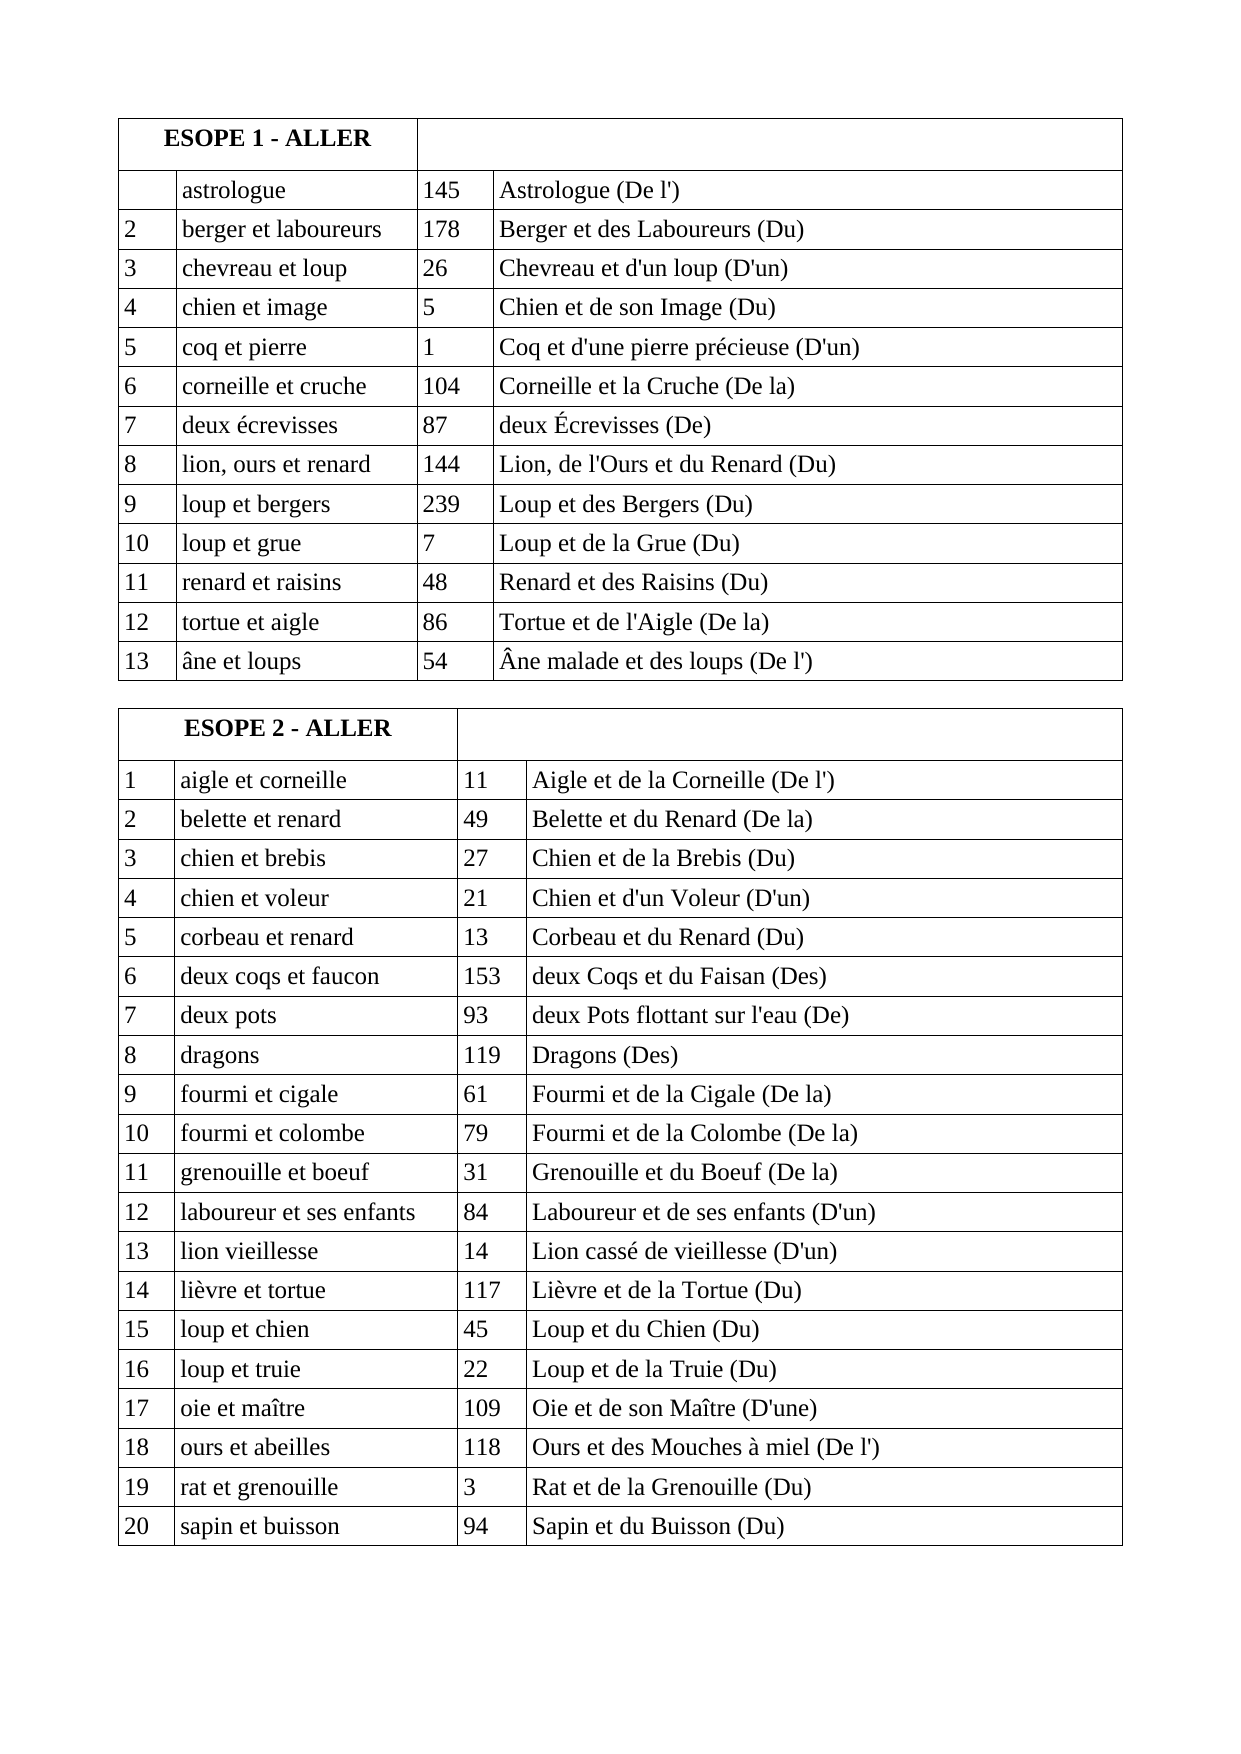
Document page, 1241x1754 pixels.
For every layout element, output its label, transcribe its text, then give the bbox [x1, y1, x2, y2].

table_cell 6 [119, 957, 174, 996]
table_cell Aigle et de la Corneille (De l') [527, 761, 1122, 799]
table_cell 31 [458, 1154, 526, 1192]
table_cell 2 [119, 210, 176, 248]
table_cell 5 [418, 289, 493, 327]
table_cell 17 [119, 1389, 174, 1428]
table_cell astrologue [177, 171, 417, 209]
table_cell belette et renard [175, 800, 457, 838]
table_cell 12 [119, 603, 176, 641]
table_cell Fourmi et de la Cigale (De la) [527, 1075, 1122, 1113]
table_cell deux coqs et faucon [175, 957, 457, 996]
table_cell 119 [458, 1036, 526, 1074]
table_cell Rat et de la Grenouille (Du) [527, 1468, 1122, 1506]
table_cell fourmi et colombe [175, 1115, 457, 1153]
table_cell rat et grenouille [175, 1468, 457, 1506]
table_cell 10 [119, 1115, 174, 1153]
table_cell 9 [119, 485, 176, 523]
table_cell Tortue et de l'Aigle (De la) [494, 603, 1122, 641]
table_cell 13 [458, 918, 526, 956]
table_cell 11 [119, 564, 176, 602]
table_cell deux Pots flottant sur l'eau (De) [527, 997, 1122, 1035]
table_cell Chien et d'un Voleur (D'un) [527, 879, 1122, 917]
table_cell 16 [119, 1350, 174, 1388]
table_cell Laboureur et de ses enfants (D'un) [527, 1193, 1122, 1231]
table_cell berger et laboureurs [177, 210, 417, 248]
table_cell 13 [119, 1232, 174, 1271]
table_cell Loup et du Chien (Du) [527, 1311, 1122, 1349]
table_cell 10 [119, 524, 176, 563]
table_cell 12 [119, 1193, 174, 1231]
table_cell 13 [119, 642, 176, 680]
table_cell 178 [418, 210, 493, 248]
table_cell 87 [418, 407, 493, 445]
table_cell Ours et des Mouches à miel (De l') [527, 1429, 1122, 1467]
table_cell Lièvre et de la Tortue (Du) [527, 1272, 1122, 1310]
table_cell ours et abeilles [175, 1429, 457, 1467]
table_cell 14 [119, 1272, 174, 1310]
table_cell 9 [119, 1075, 174, 1113]
table_cell 94 [458, 1507, 526, 1545]
table_cell oie et maître [175, 1389, 457, 1428]
table_cell 4 [119, 289, 176, 327]
table_cell Oie et de son Maître (D'une) [527, 1389, 1122, 1428]
table_cell 11 [119, 1154, 174, 1192]
table_header ESOPE 1 - ALLER [119, 119, 417, 170]
table_cell 8 [119, 1036, 174, 1074]
table_cell Chien et de la Brebis (Du) [527, 840, 1122, 878]
table_cell coq et pierre [177, 328, 417, 366]
table_cell Astrologue (De l') [494, 171, 1122, 209]
table_cell aigle et corneille [175, 761, 457, 799]
table_cell 2 [119, 800, 174, 838]
table_cell Chien et de son Image (Du) [494, 289, 1122, 327]
table_cell 3 [119, 840, 174, 878]
table_cell 7 [418, 524, 493, 563]
table_cell Âne malade et des loups (De l') [494, 642, 1122, 680]
table_cell sapin et buisson [175, 1507, 457, 1545]
table_cell 49 [458, 800, 526, 838]
table_cell laboureur et ses enfants [175, 1193, 457, 1231]
table_cell renard et raisins [177, 564, 417, 602]
table_cell 109 [458, 1389, 526, 1428]
table_cell grenouille et boeuf [175, 1154, 457, 1192]
table_cell deux pots [175, 997, 457, 1035]
table_cell 79 [458, 1115, 526, 1153]
table_cell 27 [458, 840, 526, 878]
table_cell loup et grue [177, 524, 417, 563]
table_cell 104 [418, 367, 493, 406]
table_cell 45 [458, 1311, 526, 1349]
table_cell 19 [119, 1468, 174, 1506]
table_cell chien et voleur [175, 879, 457, 917]
table_cell 61 [458, 1075, 526, 1113]
table_cell Sapin et du Buisson (Du) [527, 1507, 1122, 1545]
table_cell loup et bergers [177, 485, 417, 523]
table_cell Corbeau et du Renard (Du) [527, 918, 1122, 956]
table_cell lion, ours et renard [177, 446, 417, 484]
table_cell 15 [119, 1311, 174, 1349]
table_cell corneille et cruche [177, 367, 417, 406]
table_cell loup et chien [175, 1311, 457, 1349]
table_cell loup et truie [175, 1350, 457, 1388]
table_cell 145 [418, 171, 493, 209]
table_cell Berger et des Laboureurs (Du) [494, 210, 1122, 248]
table_cell chevreau et loup [177, 250, 417, 288]
table_cell tortue et aigle [177, 603, 417, 641]
table_cell Grenouille et du Boeuf (De la) [527, 1154, 1122, 1192]
table_cell 144 [418, 446, 493, 484]
table_header ESOPE 2 - ALLER [119, 709, 457, 760]
table_cell 20 [119, 1507, 174, 1545]
table_cell 7 [119, 997, 174, 1035]
table_cell 18 [119, 1429, 174, 1467]
table_cell lion vieillesse [175, 1232, 457, 1271]
table_cell 7 [119, 407, 176, 445]
table_cell 84 [458, 1193, 526, 1231]
table_cell 22 [458, 1350, 526, 1388]
table_cell corbeau et renard [175, 918, 457, 956]
table_cell 3 [458, 1468, 526, 1506]
table_cell 8 [119, 446, 176, 484]
table_cell 5 [119, 918, 174, 956]
table_cell Loup et de la Grue (Du) [494, 524, 1122, 563]
table_cell 117 [458, 1272, 526, 1310]
table_cell Lion, de l'Ours et du Renard (Du) [494, 446, 1122, 484]
table_cell lièvre et tortue [175, 1272, 457, 1310]
table_cell deux écrevisses [177, 407, 417, 445]
table_cell 21 [458, 879, 526, 917]
table_cell chien et brebis [175, 840, 457, 878]
table_cell 1 [119, 761, 174, 799]
table_cell Renard et des Raisins (Du) [494, 564, 1122, 602]
table_cell Belette et du Renard (De la) [527, 800, 1122, 838]
table_cell Coq et d'une pierre précieuse (D'un) [494, 328, 1122, 366]
table_cell deux Coqs et du Faisan (Des) [527, 957, 1122, 996]
table_cell Dragons (Des) [527, 1036, 1122, 1074]
table_cell Lion cassé de vieillesse (D'un) [527, 1232, 1122, 1271]
table_cell Corneille et la Cruche (De la) [494, 367, 1122, 406]
table_cell Chevreau et d'un loup (D'un) [494, 250, 1122, 288]
table_cell 14 [458, 1232, 526, 1271]
table_header [458, 709, 1122, 760]
table_cell 6 [119, 367, 176, 406]
table_cell dragons [175, 1036, 457, 1074]
table_cell Loup et des Bergers (Du) [494, 485, 1122, 523]
table_cell 54 [418, 642, 493, 680]
table_cell fourmi et cigale [175, 1075, 457, 1113]
table_cell 86 [418, 603, 493, 641]
table_cell [119, 171, 176, 209]
table_cell 118 [458, 1429, 526, 1467]
table_cell deux Écrevisses (De) [494, 407, 1122, 445]
table_cell 26 [418, 250, 493, 288]
table_cell 239 [418, 485, 493, 523]
table_cell Fourmi et de la Colombe (De la) [527, 1115, 1122, 1153]
table_cell âne et loups [177, 642, 417, 680]
table_cell 11 [458, 761, 526, 799]
table_header [418, 119, 1122, 170]
table_cell 48 [418, 564, 493, 602]
table_cell Loup et de la Truie (Du) [527, 1350, 1122, 1388]
table_cell 5 [119, 328, 176, 366]
table_cell 3 [119, 250, 176, 288]
table_cell 153 [458, 957, 526, 996]
table_cell 4 [119, 879, 174, 917]
table_cell chien et image [177, 289, 417, 327]
table_cell 93 [458, 997, 526, 1035]
table_cell 1 [418, 328, 493, 366]
